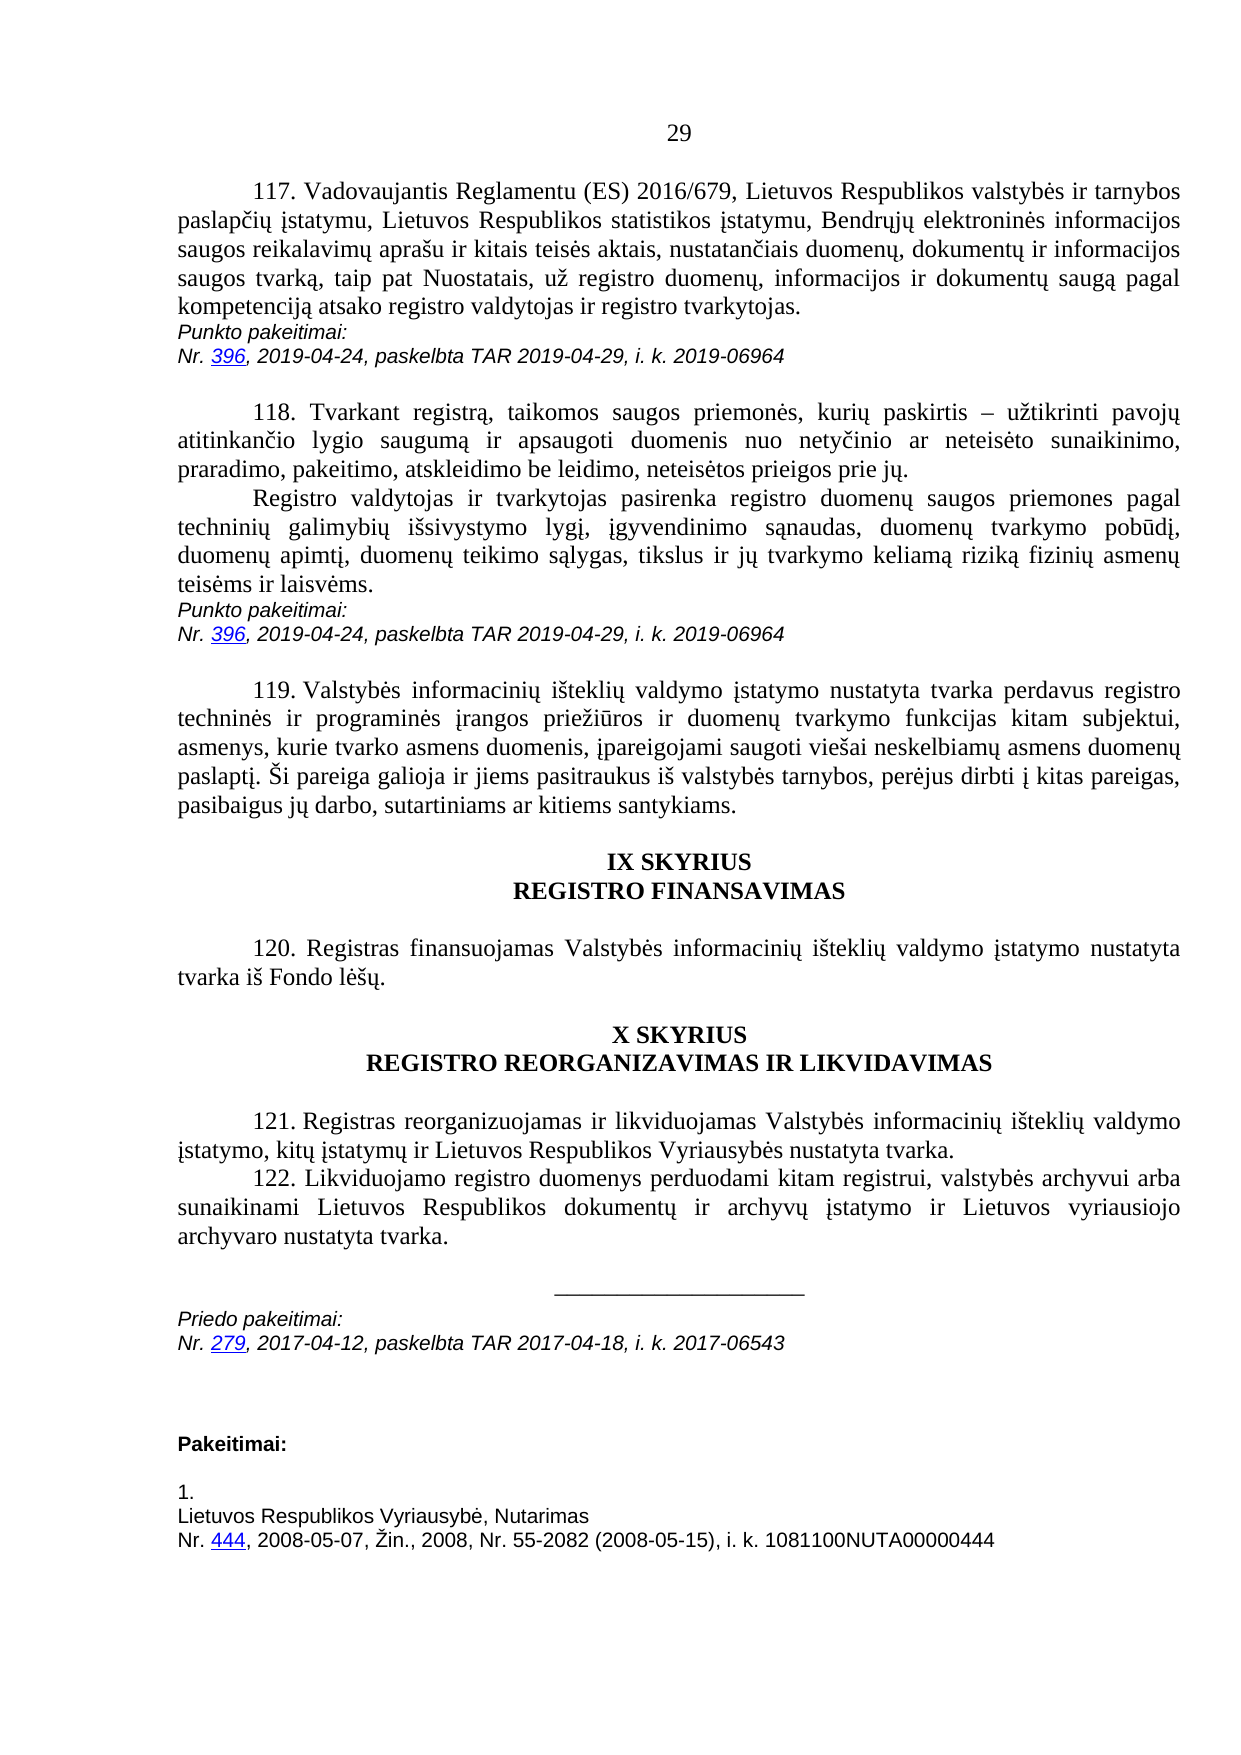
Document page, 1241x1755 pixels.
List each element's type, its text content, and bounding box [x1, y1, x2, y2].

text 118. Tvarkant registrą, taikomos saugos priemonės, kurių paskirtis – užtikrinti pavojų atitinkančio lygio saugumą ir apsaugoti duomenis nuo netyčinio ar neteisėto sunaikinimo, praradimo, pakeitimo, atskleidimo be leidimo, neteisėtos prieigos prie jų. [177, 397, 1181, 483]
text REGISTRO REORGANIZAVIMAS IR LIKVIDAVIMAS [177, 1048, 1181, 1077]
text Nr. 444, 2008-05-07, Žin., 2008, Nr. 55-2082 (2008-05-15), i. k. 1081100NUTA00000444 [177, 1528, 1181, 1552]
text Punkto pakeitimai: [177, 320, 1181, 344]
text 1. [177, 1480, 1181, 1504]
text Pakeitimai: [177, 1432, 1181, 1456]
text Nr. 396, 2019-04-24, paskelbta TAR 2019-04-29, i. k. 2019-06964 [177, 344, 1181, 368]
text 120. Registras finansuojamas Valstybės informacinių išteklių valdymo įstatymo nustatyta tvarka iš Fondo lėšų. [177, 933, 1181, 991]
text Registro valdytojas ir tvarkytojas pasirenka registro duomenų saugos priemones pagal techninių galimybių išsivystymo lygį, įgyvendinimo sąnaudas, duomenų tvarkymo pobūdį, duomenų apimtį, duomenų teikimo sąlygas, tikslus ir jų tvarkymo keliamą riziką fizinių asmenų teisėms ir laisvėms. [177, 483, 1181, 598]
text 117. Vadovaujantis Reglamentu (ES) 2016/679, Lietuvos Respublikos valstybės ir tarnybos paslapčių įstatymu, Lietuvos Respublikos statistikos įstatymu, Bendrųjų elektroninės informacijos saugos reikalavimų aprašu ir kitais teisės aktais, nustatančiais duomenų, dokumentų ir informacijos saugos tvarką, taip pat Nuostatais, už registro duomenų, informacijos ir dokumentų saugą pagal kompetenciją atsako registro valdytojas ir registro tvarkytojas. [177, 176, 1181, 320]
text X SKYRIUS [177, 1020, 1181, 1048]
text 119. Valstybės informacinių išteklių valdymo įstatymo nustatyta tvarka perdavus registro techninės ir programinės įrangos priežiūros ir duomenų tvarkymo funkcijas kitam subjektui, asmenys, kurie tvarko asmens duomenis, įpareigojami saugoti viešai neskelbiamų asmens duomenų paslaptį. Ši pareiga galioja ir jiems pasitraukus iš valstybės tarnybos, perėjus dirbti į kitas pareigas, pasibaigus jų darbo, sutartiniams ar kitiems santykiams. [177, 675, 1181, 818]
text 121. Registras reorganizuojamas ir likviduojamas Valstybės informacinių išteklių valdymo įstatymo, kitų įstatymų ir Lietuvos Respublikos Vyriausybės nustatyta tvarka. [177, 1106, 1181, 1163]
text Punkto pakeitimai: [177, 598, 1181, 622]
text Nr. 279, 2017-04-12, paskelbta TAR 2017-04-18, i. k. 2017-06543 [177, 1331, 1181, 1355]
text 122. Likviduojamo registro duomenys perduodami kitam registrui, valstybės archyvui arba sunaikinami Lietuvos Respublikos dokumentų ir archyvų įstatymo ir Lietuvos vyriausiojo archyvaro nustatyta tvarka. [177, 1163, 1181, 1250]
text REGISTRO FINANSAVIMAS [177, 876, 1181, 905]
text Lietuvos Respublikos Vyriausybė, Nutarimas [177, 1504, 1181, 1528]
text –––––––––––––––––––– [177, 1278, 1181, 1307]
text Nr. 396, 2019-04-24, paskelbta TAR 2019-04-29, i. k. 2019-06964 [177, 622, 1181, 646]
text Priedo pakeitimai: [177, 1307, 1181, 1331]
text IX SKYRIUS [177, 847, 1181, 876]
